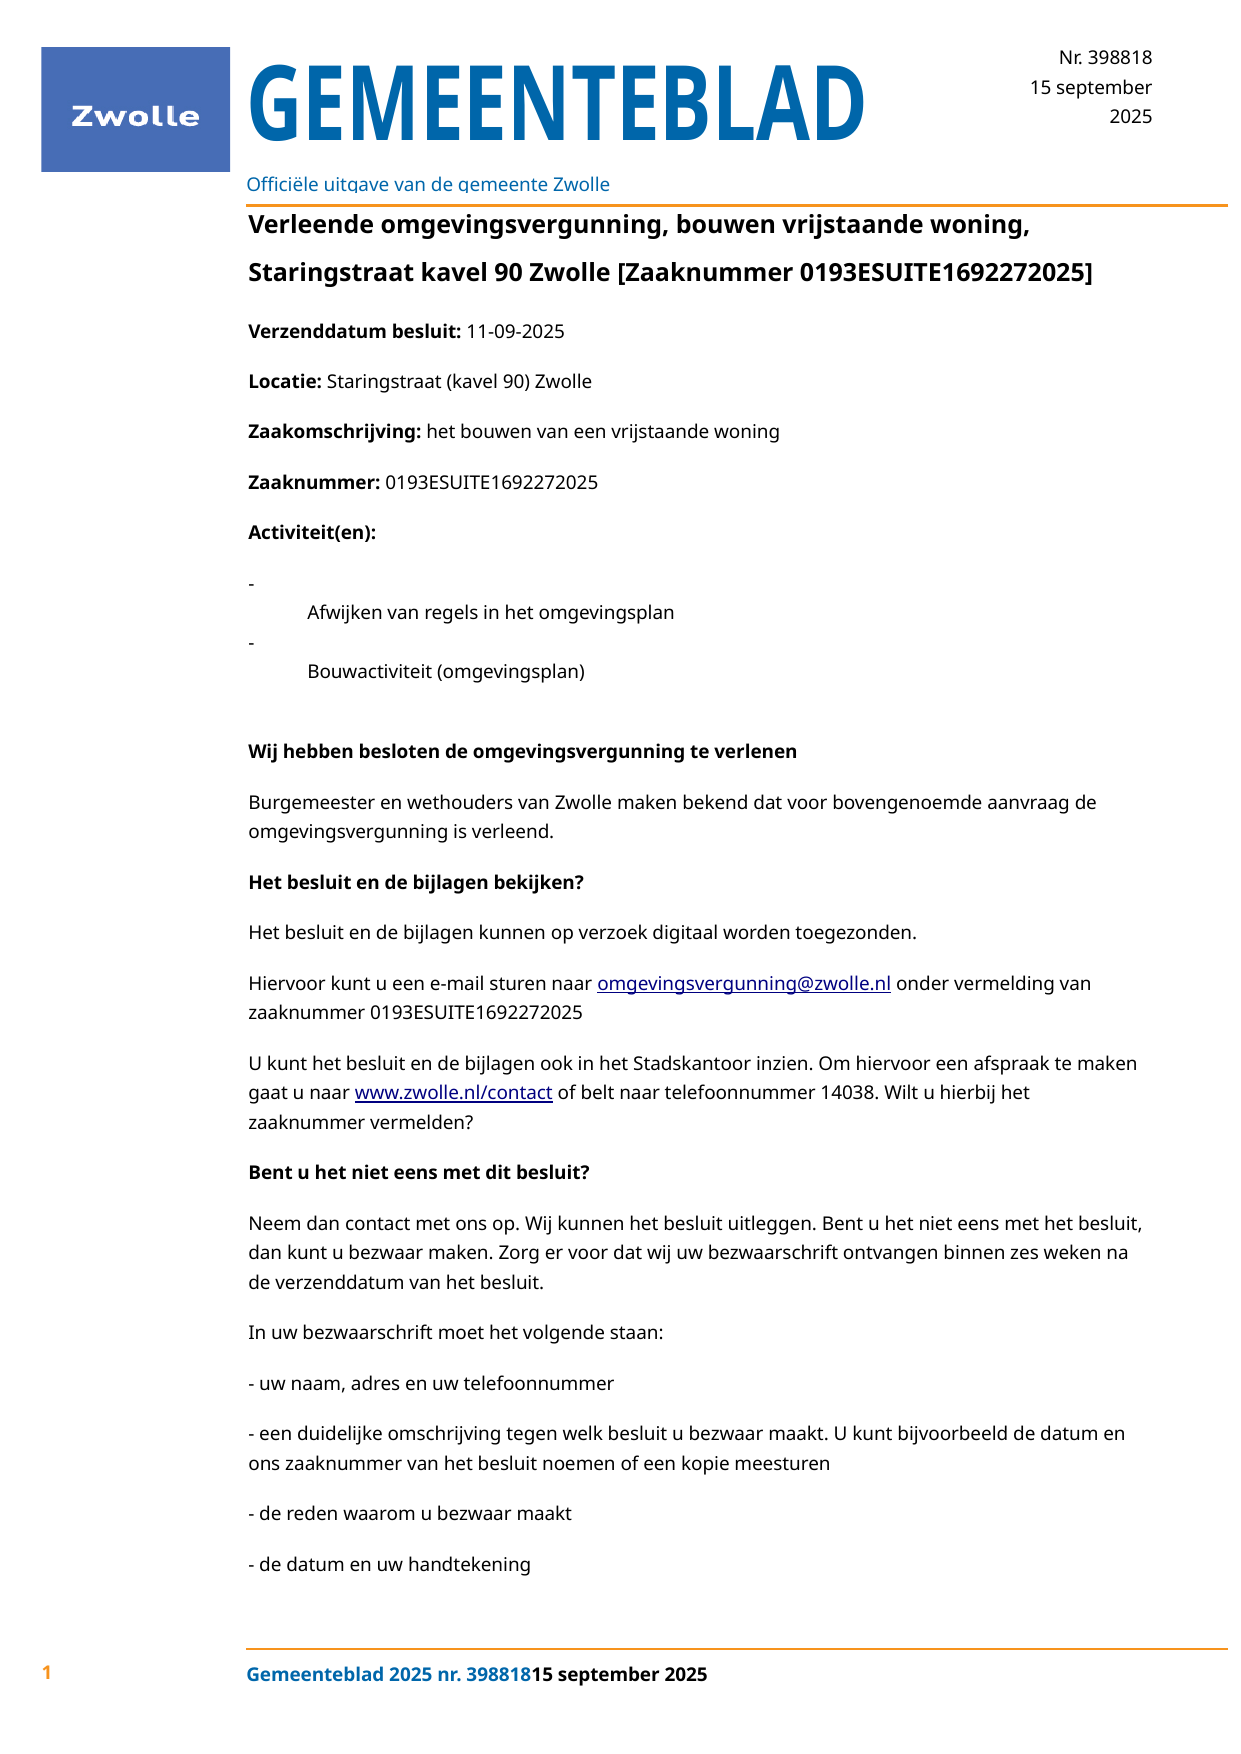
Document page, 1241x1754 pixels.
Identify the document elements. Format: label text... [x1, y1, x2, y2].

text Verleende omgevingsvergunning, bouwen vrijstaande woning, Staringstraat kavel 90 Zwolle [Zaaknummer 0193ESUITE1692272025] [248, 207, 1152, 288]
text Zaaknummer: 0193ESUITE1692272025 [248, 469, 1152, 495]
text Activiteit(en): [248, 519, 1152, 545]
text Het besluit en de bijlagen bekijken? [248, 869, 1152, 895]
text Neem dan contact met ons op. Wij kunnen het besluit uitleggen. Bent u het niet eens met het besluit, dan kunt u bezwaar maken. Zorg er voor dat wij uw bezwaarschrift ontvangen binnen zes weken na de verzenddatum van het besluit. [248, 1210, 1152, 1295]
text Burgemeester en wethouders van Zwolle maken bekend dat voor bovengenoemde aanvraag de omgevingsvergunning is verleend. [248, 789, 1152, 844]
text U kunt het besluit en de bijlagen ook in het Stadskantoor inzien. Om hiervoor een afspraak te maken gaat u naar www.zwolle.nl/contact of belt naar telefoonnummer 14038. Wilt u hierbij het zaaknummer vermelden? [248, 1050, 1152, 1135]
list Afwijken van regels in het omgevingsplan [248, 599, 1152, 625]
picture [41, 47, 231, 172]
text Het besluit en de bijlagen kunnen op verzoek digitaal worden toegezonden. [248, 919, 1152, 945]
text Hiervoor kunt u een e-mail sturen naar omgevingsvergunning@zwolle.nl onder vermelding van zaaknummer 0193ESUITE1692272025 [248, 970, 1152, 1025]
text - de reden waarom u bezwaar maakt [248, 1500, 1152, 1526]
text Locatie: Staringstraat (kavel 90) Zwolle [248, 368, 1152, 394]
text In uw bezwaarschrift moet het volgende staan: [248, 1319, 1152, 1345]
list Bouwactiviteit (omgevingsplan) [248, 659, 1152, 684]
text Bent u het niet eens met dit besluit? [248, 1159, 1152, 1185]
text Verzenddatum besluit: 11-09-2025 [248, 318, 1152, 344]
text - uw naam, adres en uw telefoonnummer [248, 1370, 1152, 1396]
text - de datum en uw handtekening [248, 1551, 1152, 1577]
text Wij hebben besloten de omgevingsvergunning te verlenen [248, 739, 1152, 764]
text - een duidelijke omschrijving tegen welk besluit u bezwaar maakt. U kunt bijvoorbeeld de datum en ons zaaknummer van het besluit noemen of een kopie meesturen [248, 1420, 1152, 1476]
text Zaakomschrijving: het bouwen van een vrijstaande woning [248, 419, 1152, 444]
